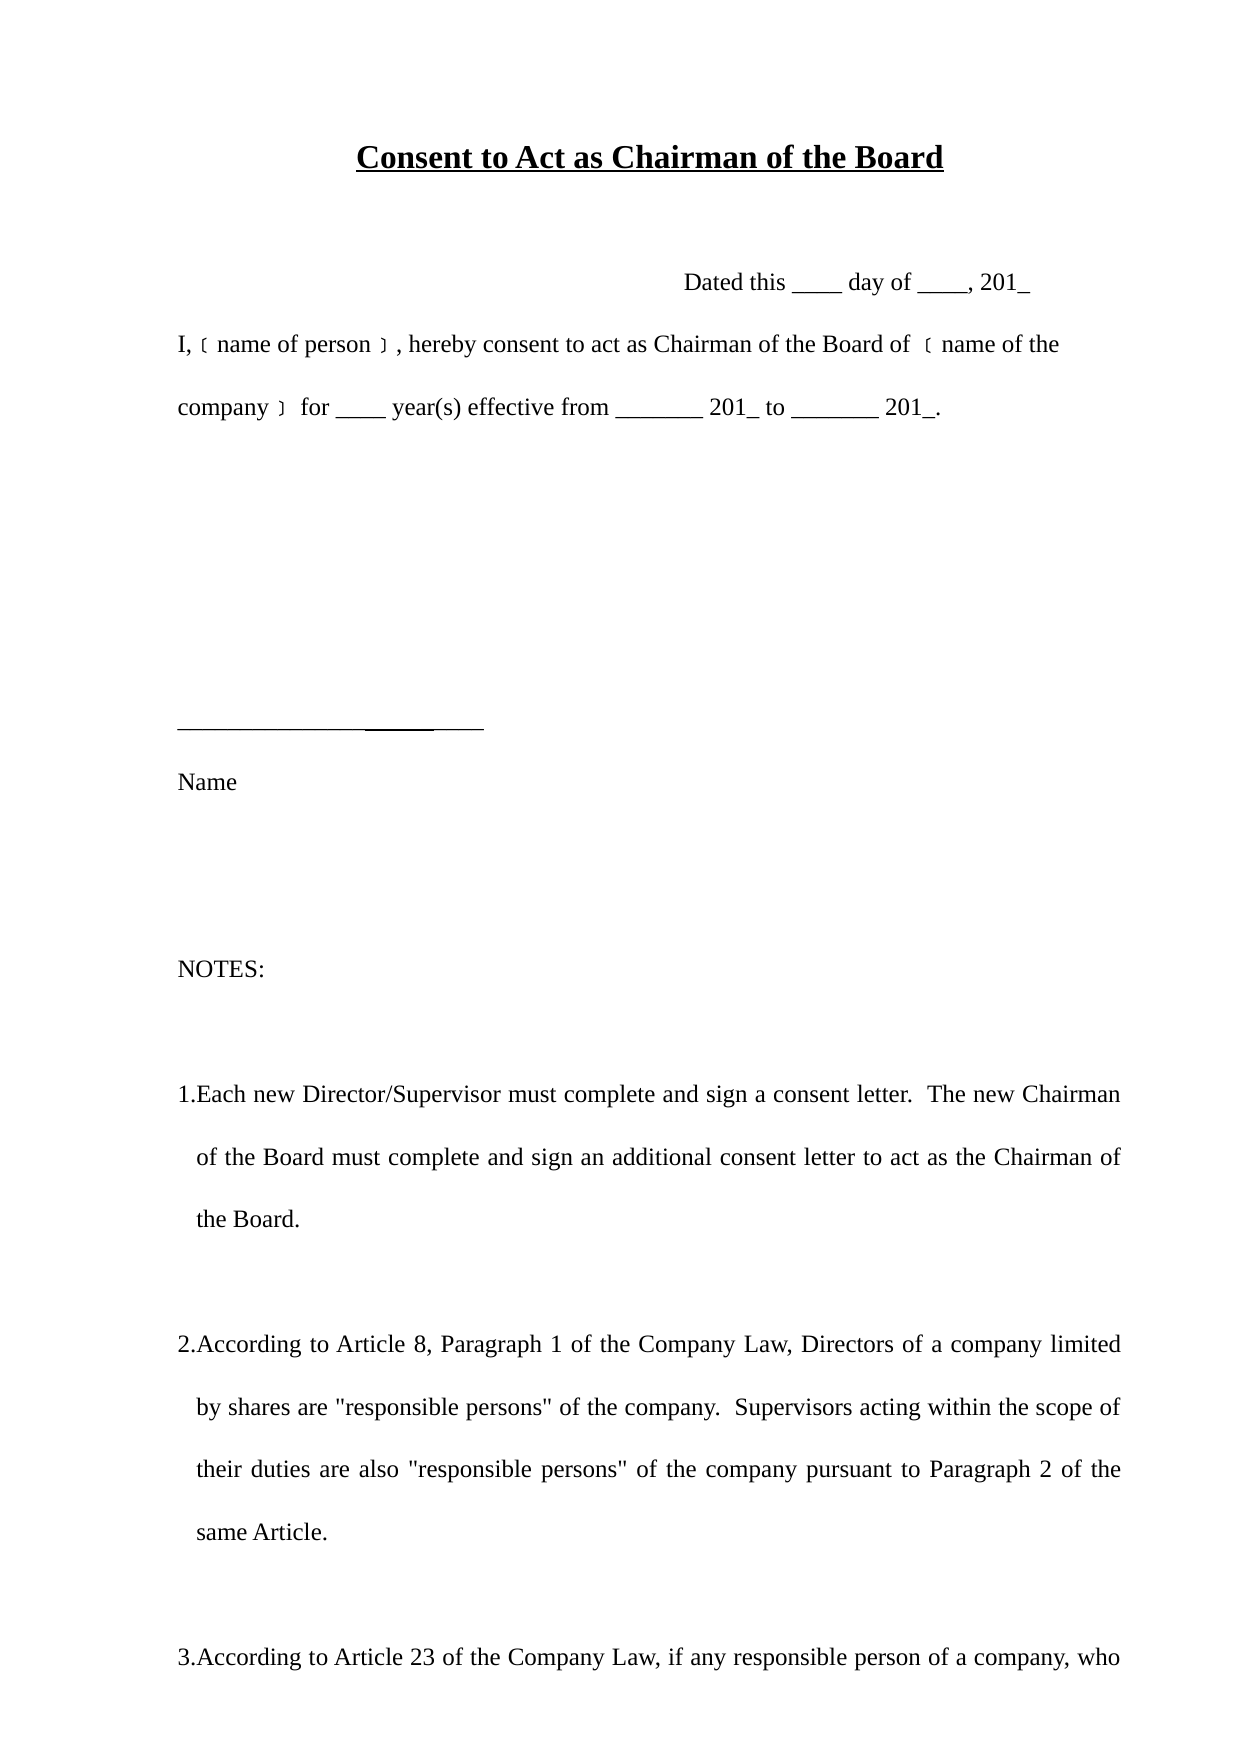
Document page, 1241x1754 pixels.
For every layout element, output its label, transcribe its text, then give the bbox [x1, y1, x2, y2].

text _______________ _____ [177, 677, 1122, 739]
text NOTES: [177, 927, 1122, 989]
text Consent to Act as Chairman of the Board [177, 114, 1122, 177]
text Dated this ____ day of ____, 201_ [177, 239, 1122, 302]
text 1.Each new Director/Supervisor must complete and sign a consent letter. The new Chairman of the Board must complete and sign an additional consent letter to act as the Chairman of the Board. [177, 1052, 1122, 1239]
text I,﹝name of person﹞, hereby consent to act as Chairman of the Board of ﹝name of the company﹞ for ____ year(s) effective from _______ 201_ to _______ 201_. [177, 302, 1122, 427]
text 2.According to Article 8, Paragraph 1 of the Company Law, Directors of a company limited by shares are "responsible persons" of the company. Supervisors acting within the scope of their duties are also "responsible persons" of the company pursuant to Paragraph 2 of the same Article. [177, 1302, 1122, 1552]
text 3.According to Article 23 of the Company Law, if any responsible person of a company, who [177, 1614, 1122, 1677]
text Name [177, 739, 1122, 802]
